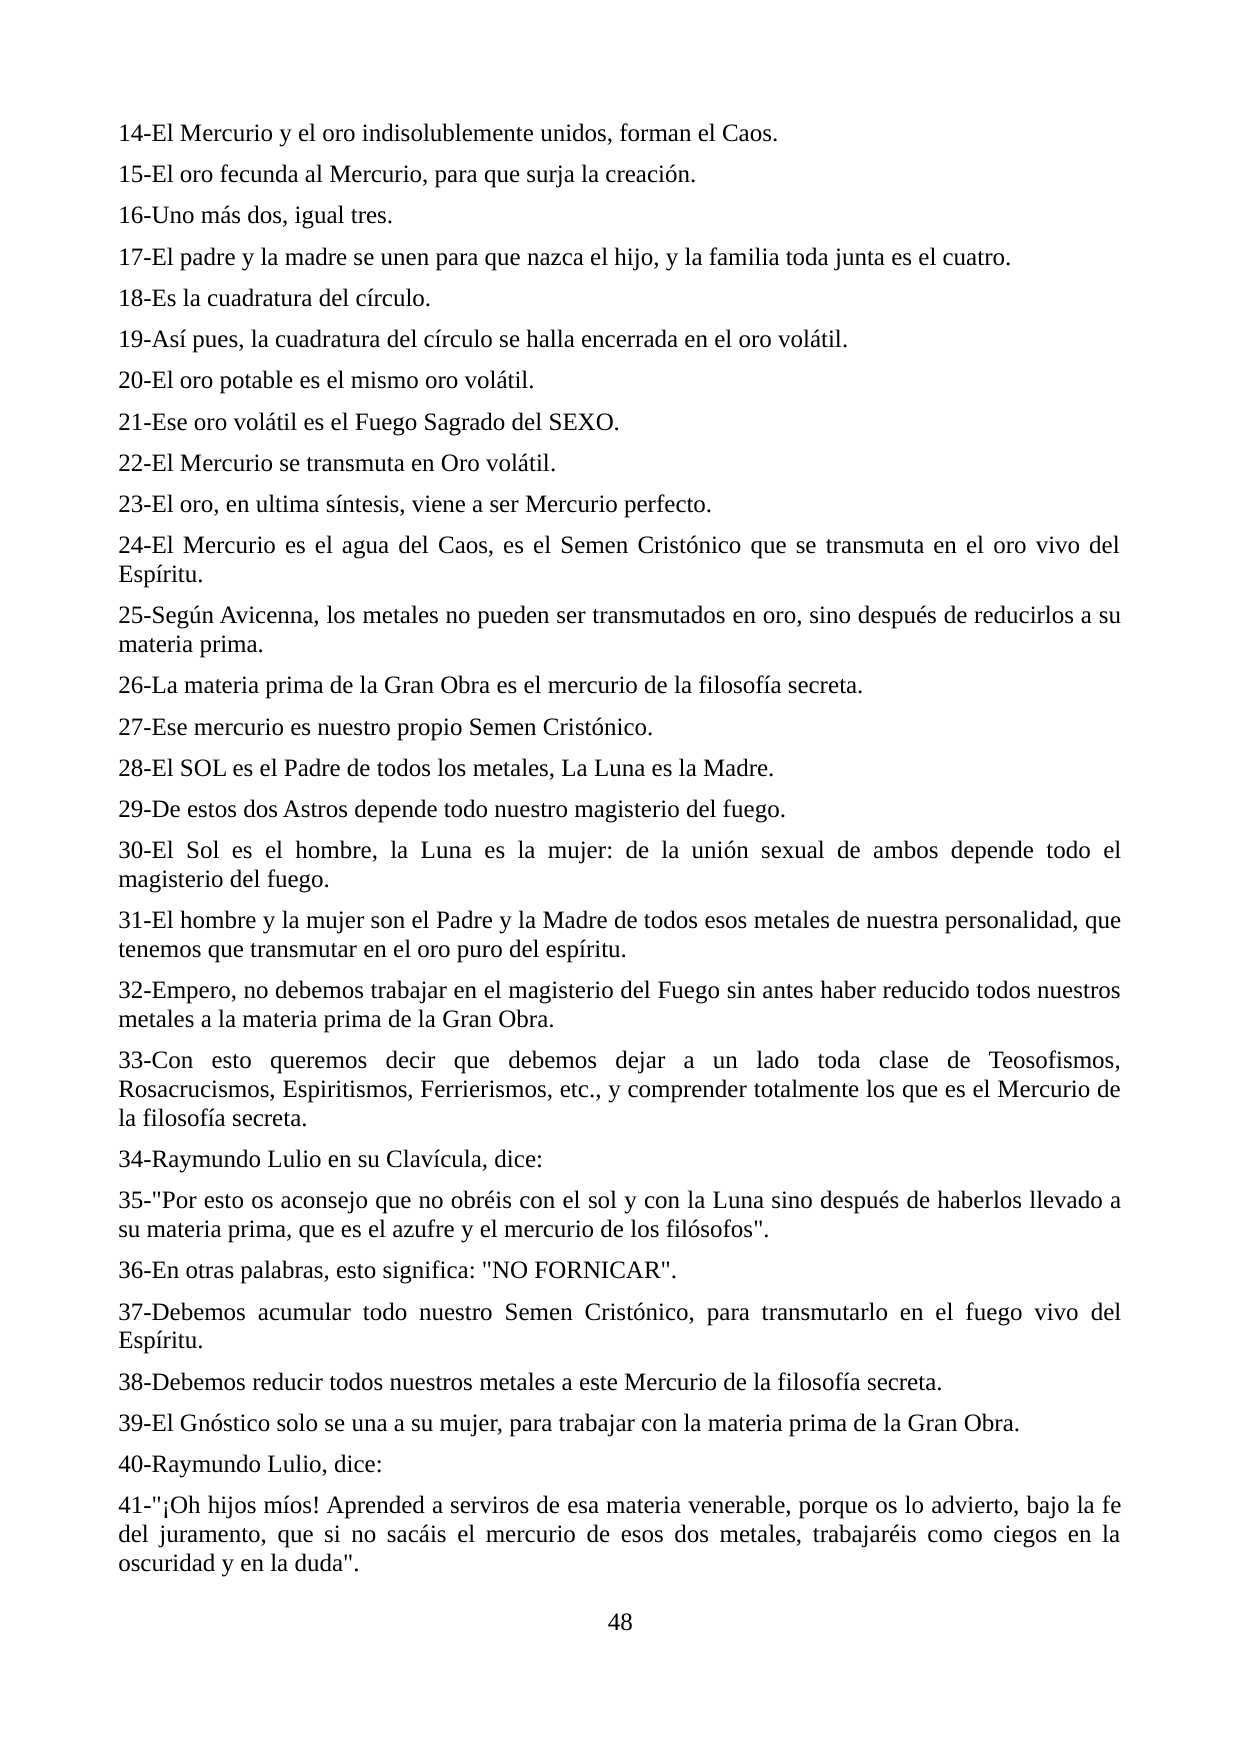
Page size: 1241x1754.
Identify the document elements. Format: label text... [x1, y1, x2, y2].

text 22-El Mercurio se transmuta en Oro volátil. [118, 448, 1122, 477]
text 31-El hombre y la mujer son el Padre y la Madre de todos esos metales de nuestra personalidad, que tenemos que transmutar en el oro puro del espíritu. [118, 906, 1122, 963]
text 20-El oro potable es el mismo oro volátil. [118, 366, 1122, 394]
text 41-"¡Oh hijos míos! Aprended a serviros de esa materia venerable, porque os lo advierto, bajo la fe del juramento, que si no sacáis el mercurio de esos dos metales, trabajaréis como ciegos en la oscuridad y en la duda". [118, 1491, 1122, 1577]
text 14-El Mercurio y el oro indisolublemente unidos, forman el Caos. [118, 118, 1122, 147]
text 32-Empero, no debemos trabajar en el magisterio del Fuego sin antes haber reducido todos nuestros metales a la materia prima de la Gran Obra. [118, 976, 1122, 1033]
text 18-Es la cuadratura del círculo. [118, 283, 1122, 312]
text 33-Con esto queremos decir que debemos dejar a un lado toda clase de Teosofismos, Rosacrucismos, Espiritismos, Ferrierismos, etc., y comprender totalmente los que es el Mercurio de la filosofía secreta. [118, 1046, 1122, 1132]
text 27-Ese mercurio es nuestro propio Semen Cristónico. [118, 712, 1122, 741]
text 23-El oro, en ultima síntesis, viene a ser Mercurio perfecto. [118, 489, 1122, 518]
text 17-El padre y la madre se unen para que nazca el hijo, y la familia toda junta es el cuatro. [118, 242, 1122, 271]
text 30-El Sol es el hombre, la Luna es la mujer: de la unión sexual de ambos depende todo el magisterio del fuego. [118, 836, 1122, 893]
text 24-El Mercurio es el agua del Caos, es el Semen Cristónico que se transmuta en el oro vivo del Espíritu. [118, 531, 1122, 588]
text 40-Raymundo Lulio, dice: [118, 1449, 1122, 1478]
text 35-"Por esto os aconsejo que no obréis con el sol y con la Luna sino después de haberlos llevado a su materia prima, que es el azufre y el mercurio de los filósofos". [118, 1186, 1122, 1243]
text 25-Según Avicenna, los metales no pueden ser transmutados en oro, sino después de reducirlos a su materia prima. [118, 601, 1122, 658]
text 38-Debemos reducir todos nuestros metales a este Mercurio de la filosofía secreta. [118, 1367, 1122, 1396]
text 15-El oro fecunda al Mercurio, para que surja la creación. [118, 159, 1122, 188]
text 21-Ese oro volátil es el Fuego Sagrado del SEXO. [118, 407, 1122, 436]
text 26-La materia prima de la Gran Obra es el mercurio de la filosofía secreta. [118, 671, 1122, 699]
text 28-El SOL es el Padre de todos los metales, La Luna es la Madre. [118, 753, 1122, 782]
text 34-Raymundo Lulio en su Clavícula, dice: [118, 1144, 1122, 1173]
text 36-En otras palabras, esto significa: "NO FORNICAR". [118, 1256, 1122, 1284]
text 19-Así pues, la cuadratura del círculo se halla encerrada en el oro volátil. [118, 324, 1122, 353]
text 16-Uno más dos, igual tres. [118, 201, 1122, 229]
text 39-El Gnóstico solo se una a su mujer, para trabajar con la materia prima de la Gran Obra. [118, 1408, 1122, 1437]
text 29-De estos dos Astros depende todo nuestro magisterio del fuego. [118, 794, 1122, 823]
text 37-Debemos acumular todo nuestro Semen Cristónico, para transmutarlo en el fuego vivo del Espíritu. [118, 1297, 1122, 1354]
